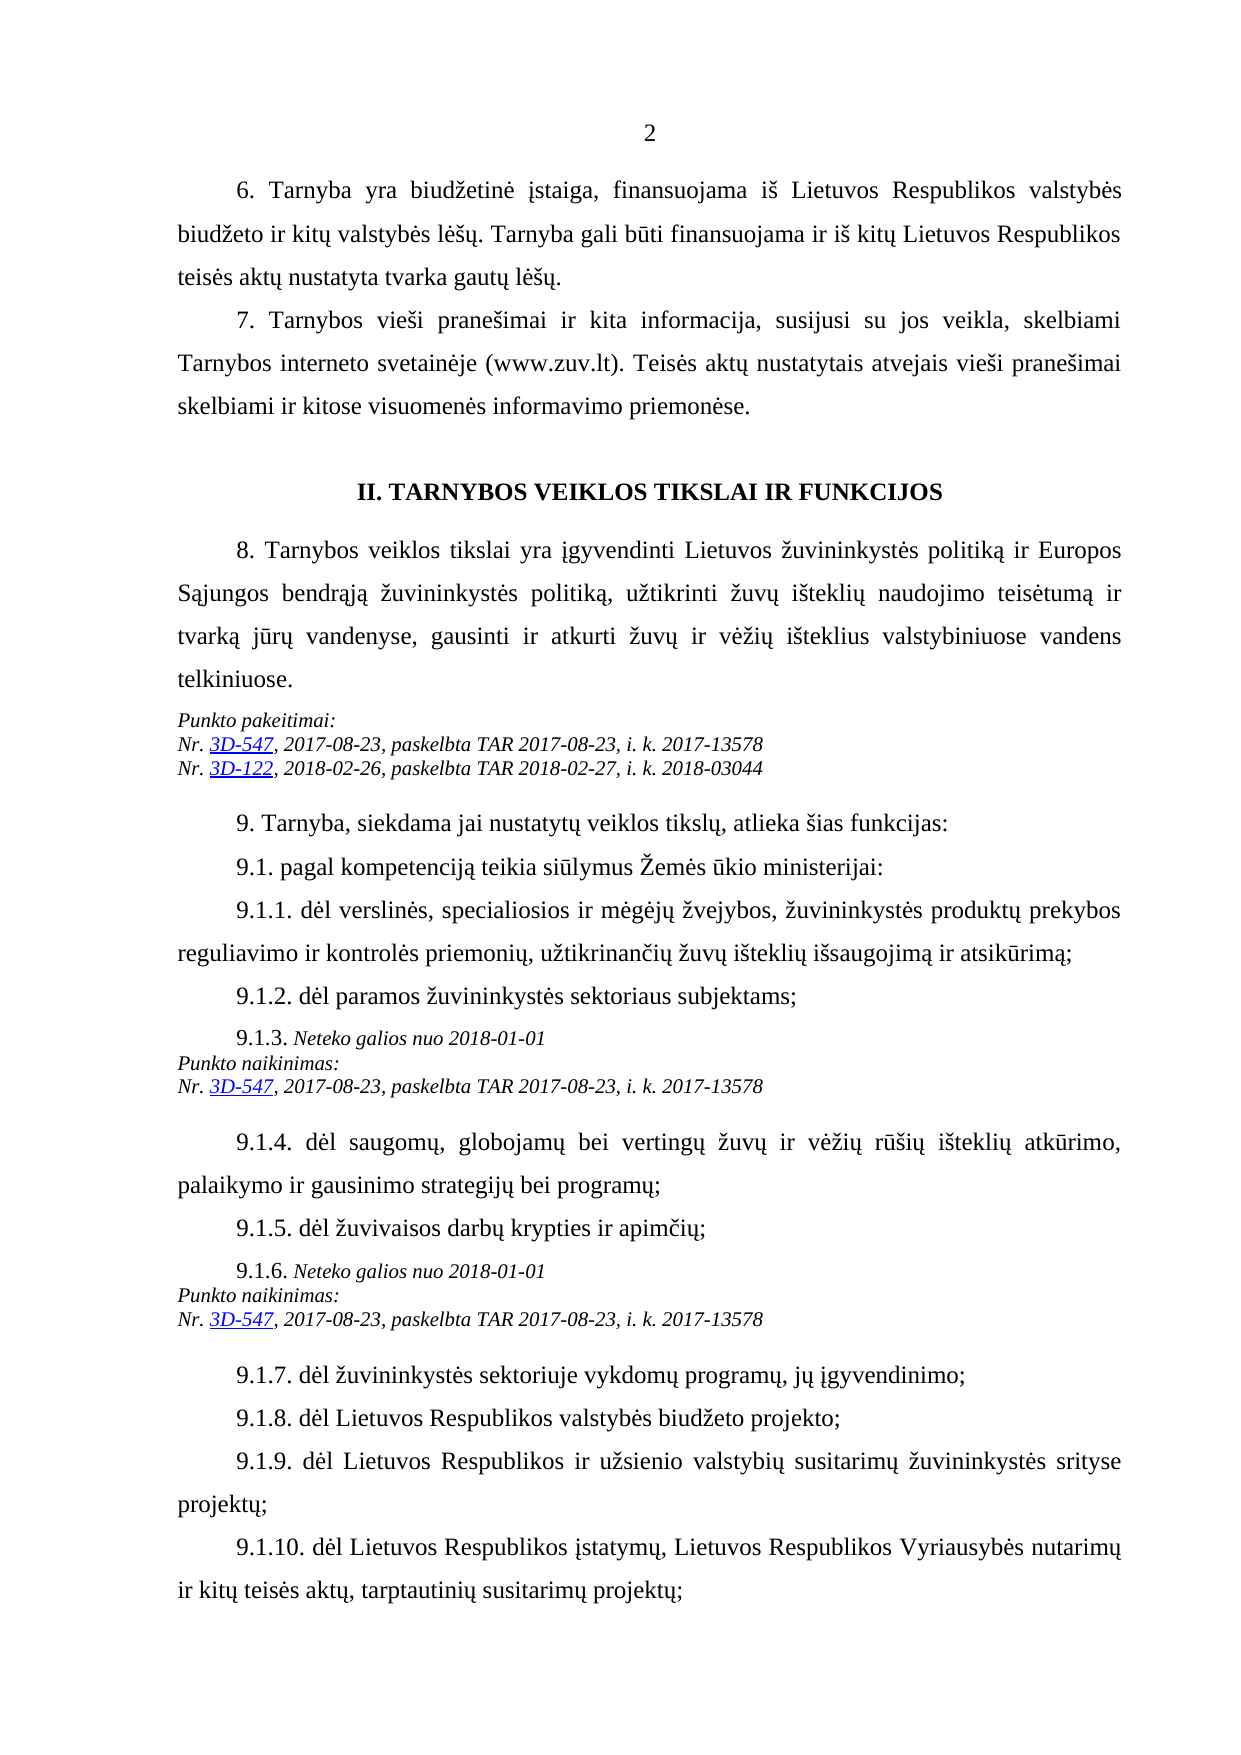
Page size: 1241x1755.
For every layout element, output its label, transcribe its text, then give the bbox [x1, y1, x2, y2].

text Nr. 3D-547, 2017-08-23, paskelbta TAR 2017-08-23, i. k. 2017-13578 [177, 732, 1122, 756]
text 6. Tarnyba yra biudžetinė įstaiga, finansuojama iš Lietuvos Respublikos valstybės biudžeto ir kitų valstybės lėšų. Tarnyba gali būti finansuojama ir iš kitų Lietuvos Respublikos teisės aktų nustatyta tvarka gautų lėšų. [177, 176, 1122, 291]
text 9.1. pagal kompetenciją teikia siūlymus Žemės ūkio ministerijai: [177, 852, 1122, 880]
text 9.1.1. dėl verslinės, specialiosios ir mėgėjų žvejybos, žuvininkystės produktų prekybos reguliavimo ir kontrolės priemonių, užtikrinančių žuvų išteklių išsaugojimą ir atsikūrimą; [177, 895, 1122, 967]
text 9.1.4. dėl saugomų, globojamų bei vertingų žuvų ir vėžių rūšių išteklių atkūrimo, palaikymo ir gausinimo strategijų bei programų; [177, 1127, 1122, 1199]
text 9.1.3. Neteko galios nuo 2018-01-01 [177, 1024, 1122, 1050]
text Punkto pakeitimai: [177, 707, 1122, 732]
text Nr. 3D-122, 2018-02-26, paskelbta TAR 2018-02-27, i. k. 2018-03044 [177, 756, 1122, 780]
text 9. Tarnyba, siekdama jai nustatytų veiklos tikslų, atlieka šias funkcijas: [177, 808, 1122, 837]
text 9.1.9. dėl Lietuvos Respublikos ir užsienio valstybių susitarimų žuvininkystės srityse projektų; [177, 1446, 1122, 1518]
text Nr. 3D-547, 2017-08-23, paskelbta TAR 2017-08-23, i. k. 2017-13578 [177, 1307, 1122, 1331]
text 9.1.5. dėl žuvivaisos darbų krypties ir apimčių; [177, 1213, 1122, 1242]
text 9.1.10. dėl Lietuvos Respublikos įstatymų, Lietuvos Respublikos Vyriausybės nutarimų ir kitų teisės aktų, tarptautinių susitarimų projektų; [177, 1532, 1122, 1604]
text 9.1.2. dėl paramos žuvininkystės sektoriaus subjektams; [177, 981, 1122, 1010]
text Punkto naikinimas: [177, 1050, 1122, 1074]
text 8. Tarnybos veiklos tikslai yra įgyvendinti Lietuvos žuvininkystės politiką ir Europos Sąjungos bendrąją žuvininkystės politiką, užtikrinti žuvų išteklių naudojimo teisėtumą ir tvarką jūrų vandenyse, gausinti ir atkurti žuvų ir vėžių išteklius valstybiniuose vandens telkiniuose. [177, 535, 1122, 693]
text 9.1.8. dėl Lietuvos Respublikos valstybės biudžeto projekto; [177, 1403, 1122, 1432]
text Nr. 3D-547, 2017-08-23, paskelbta TAR 2017-08-23, i. k. 2017-13578 [177, 1074, 1122, 1098]
text 9.1.6. Neteko galios nuo 2018-01-01 [177, 1257, 1122, 1283]
text 7. Tarnybos vieši pranešimai ir kita informacija, susijusi su jos veikla, skelbiami Tarnybos interneto svetainėje (www.zuv.lt). Teisės aktų nustatytais atvejais vieši pranešimai skelbiami ir kitose visuomenės informavimo priemonėse. [177, 305, 1122, 420]
text Punkto naikinimas: [177, 1283, 1122, 1307]
text II. tarnybos veiklos tikslai IR FUNKCIJOS [177, 477, 1122, 506]
text 9.1.7. dėl žuvininkystės sektoriuje vykdomų programų, jų įgyvendinimo; [177, 1360, 1122, 1389]
